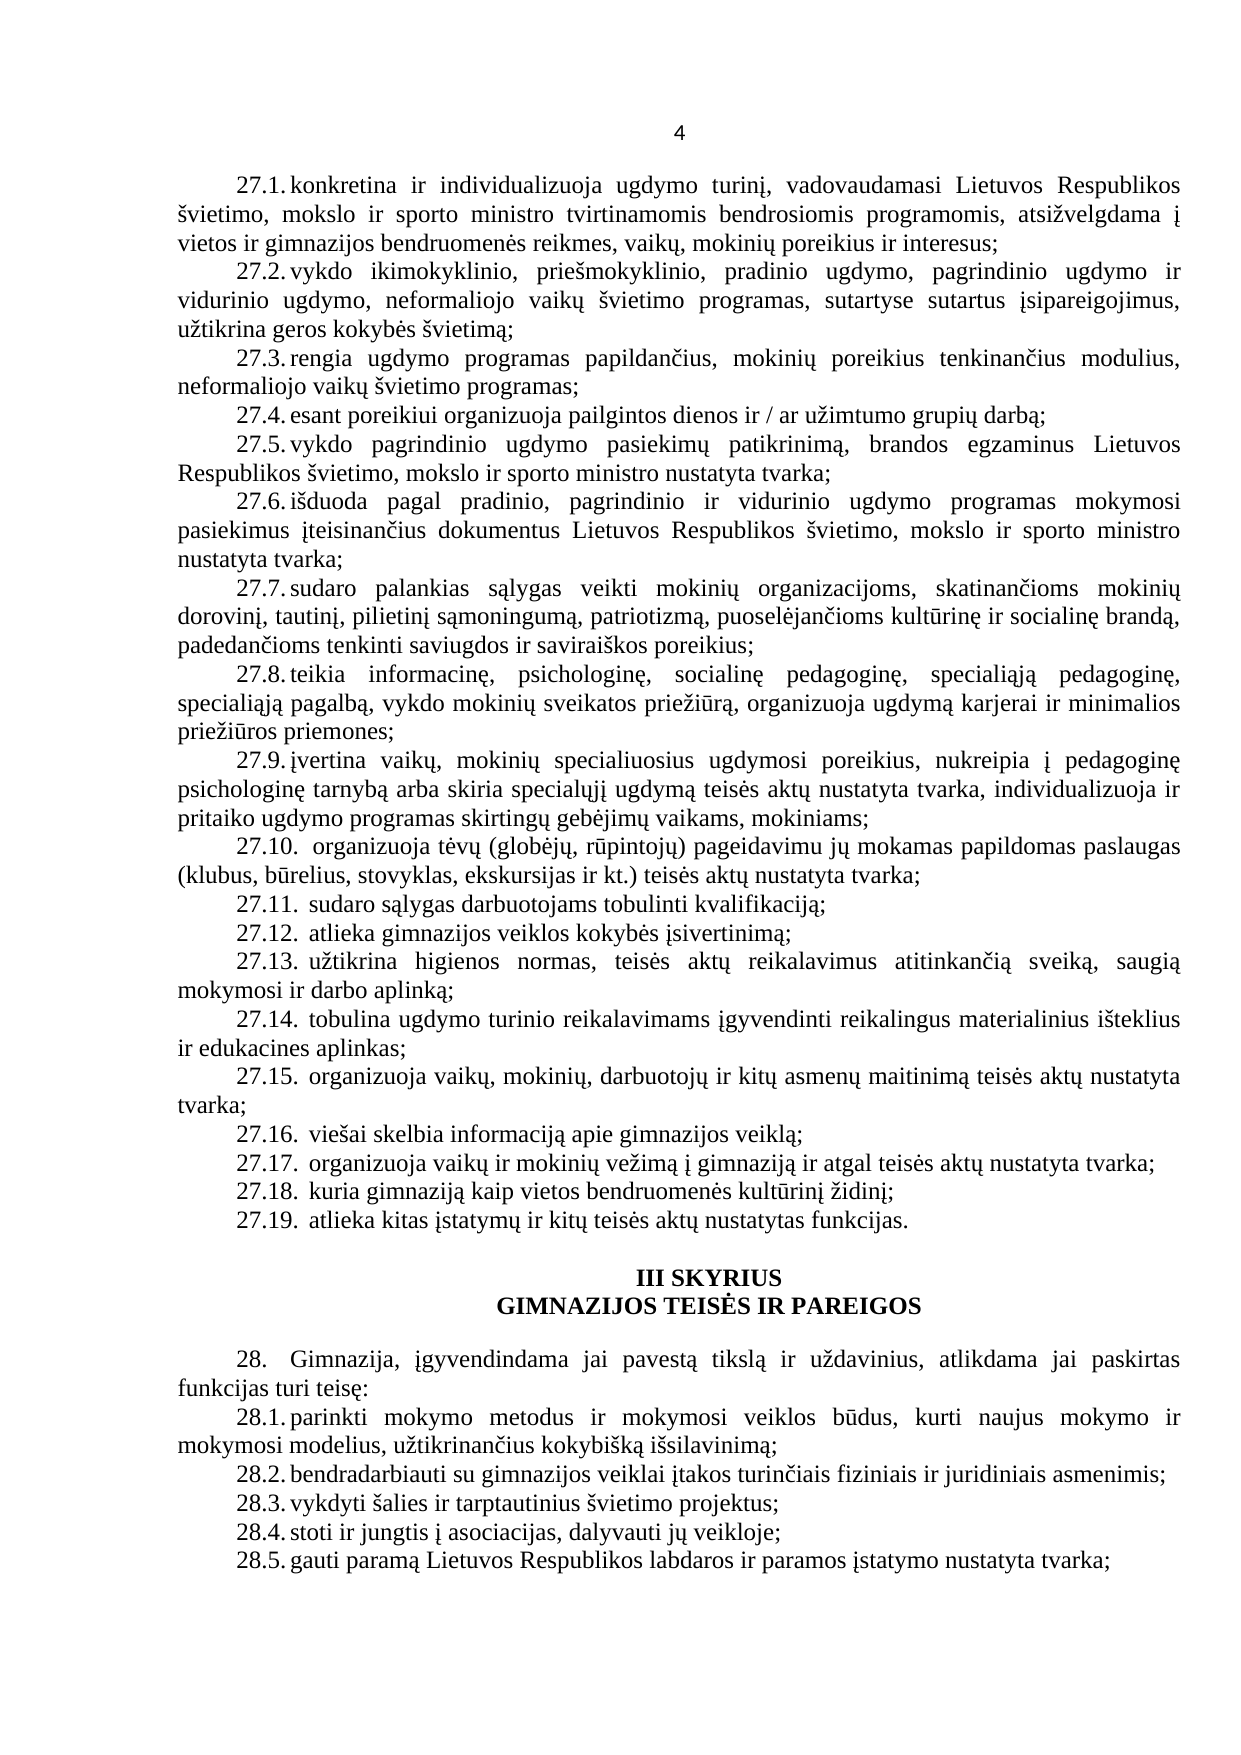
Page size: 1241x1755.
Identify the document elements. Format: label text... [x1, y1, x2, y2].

text III SKYRIUS [177, 1263, 1181, 1291]
text 27.16. viešai skelbia informaciją apie gimnazijos veiklą; [177, 1119, 1181, 1148]
text 27.18. kuria gimnaziją kaip vietos bendruomenės kultūrinį židinį; [177, 1176, 1181, 1205]
text 27.14. tobulina ugdymo turinio reikalavimams įgyvendinti reikalingus materialinius išteklius ir edukacines aplinkas; [177, 1004, 1181, 1061]
text 28. Gimnazija, įgyvendindama jai pavestą tikslą ir uždavinius, atlikdama jai paskirtas funkcijas turi teisę: [177, 1344, 1181, 1402]
text 27.11. sudaro sąlygas darbuotojams tobulinti kvalifikaciją; [177, 889, 1181, 918]
text 27.9. įvertina vaikų, mokinių specialiuosius ugdymosi poreikius, nukreipia į pedagoginę psichologinę tarnybą arba skiria specialųjį ugdymą teisės aktų nustatyta tvarka, individualizuoja ir pritaiko ugdymo programas skirtingų gebėjimų vaikams, mokiniams; [177, 745, 1181, 831]
text 28.2. bendradarbiauti su gimnazijos veiklai įtakos turinčiais fiziniais ir juridiniais asmenimis; [177, 1459, 1181, 1488]
text 27.5. vykdo pagrindinio ugdymo pasiekimų patikrinimą, brandos egzaminus Lietuvos Respublikos švietimo, mokslo ir sporto ministro nustatyta tvarka; [177, 429, 1181, 486]
text 28.4. stoti ir jungtis į asociacijas, dalyvauti jų veikloje; [177, 1517, 1181, 1546]
text 27.2. vykdo ikimokyklinio, priešmokyklinio, pradinio ugdymo, pagrindinio ugdymo ir vidurinio ugdymo, neformaliojo vaikų švietimo programas, sutartyse sutartus įsipareigojimus, užtikrina geros kokybės švietimą; [177, 256, 1181, 343]
text 27.15. organizuoja vaikų, mokinių, darbuotojų ir kitų asmenų maitinimą teisės aktų nustatyta tvarka; [177, 1061, 1181, 1119]
text 28.3. vykdyti šalies ir tarptautinius švietimo projektus; [177, 1488, 1181, 1517]
text 27.7. sudaro palankias sąlygas veikti mokinių organizacijoms, skatinančioms mokinių dorovinį, tautinį, pilietinį sąmoningumą, patriotizmą, puoselėjančioms kultūrinę ir socialinę brandą, padedančioms tenkinti saviugdos ir saviraiškos poreikius; [177, 573, 1181, 659]
text GIMNAZIJOS TEISĖS IR PAREIGOS [177, 1291, 1181, 1320]
text 27.10. organizuoja tėvų (globėjų, rūpintojų) pageidavimu jų mokamas papildomas paslaugas (klubus, būrelius, stovyklas, ekskursijas ir kt.) teisės aktų nustatyta tvarka; [177, 831, 1181, 889]
text 27.17. organizuoja vaikų ir mokinių vežimą į gimnaziją ir atgal teisės aktų nustatyta tvarka; [177, 1148, 1181, 1176]
text 27.4. esant poreikiui organizuoja pailgintos dienos ir / ar užimtumo grupių darbą; [177, 400, 1181, 429]
text 28.5. gauti paramą Lietuvos Respublikos labdaros ir paramos įstatymo nustatyta tvarka; [177, 1546, 1181, 1574]
text 27.1. konkretina ir individualizuoja ugdymo turinį, vadovaudamasi Lietuvos Respublikos švietimo, mokslo ir sporto ministro tvirtinamomis bendrosiomis programomis, atsižvelgdama į vietos ir gimnazijos bendruomenės reikmes, vaikų, mokinių poreikius ir interesus; [177, 170, 1181, 256]
text 28.1. parinkti mokymo metodus ir mokymosi veiklos būdus, kurti naujus mokymo ir mokymosi modelius, užtikrinančius kokybišką išsilavinimą; [177, 1402, 1181, 1459]
text 27.12. atlieka gimnazijos veiklos kokybės įsivertinimą; [177, 918, 1181, 946]
text 27.8. teikia informacinę, psichologinę, socialinę pedagoginę, specialiąją pedagoginę, specialiąją pagalbą, vykdo mokinių sveikatos priežiūrą, organizuoja ugdymą karjerai ir minimalios priežiūros priemones; [177, 659, 1181, 745]
text 27.19. atlieka kitas įstatymų ir kitų teisės aktų nustatytas funkcijas. [177, 1205, 1181, 1234]
text 27.3. rengia ugdymo programas papildančius, mokinių poreikius tenkinančius modulius, neformaliojo vaikų švietimo programas; [177, 343, 1181, 400]
text 27.6. išduoda pagal pradinio, pagrindinio ir vidurinio ugdymo programas mokymosi pasiekimus įteisinančius dokumentus Lietuvos Respublikos švietimo, mokslo ir sporto ministro nustatyta tvarka; [177, 486, 1181, 573]
text 27.13. užtikrina higienos normas, teisės aktų reikalavimus atitinkančią sveiką, saugią mokymosi ir darbo aplinką; [177, 946, 1181, 1004]
